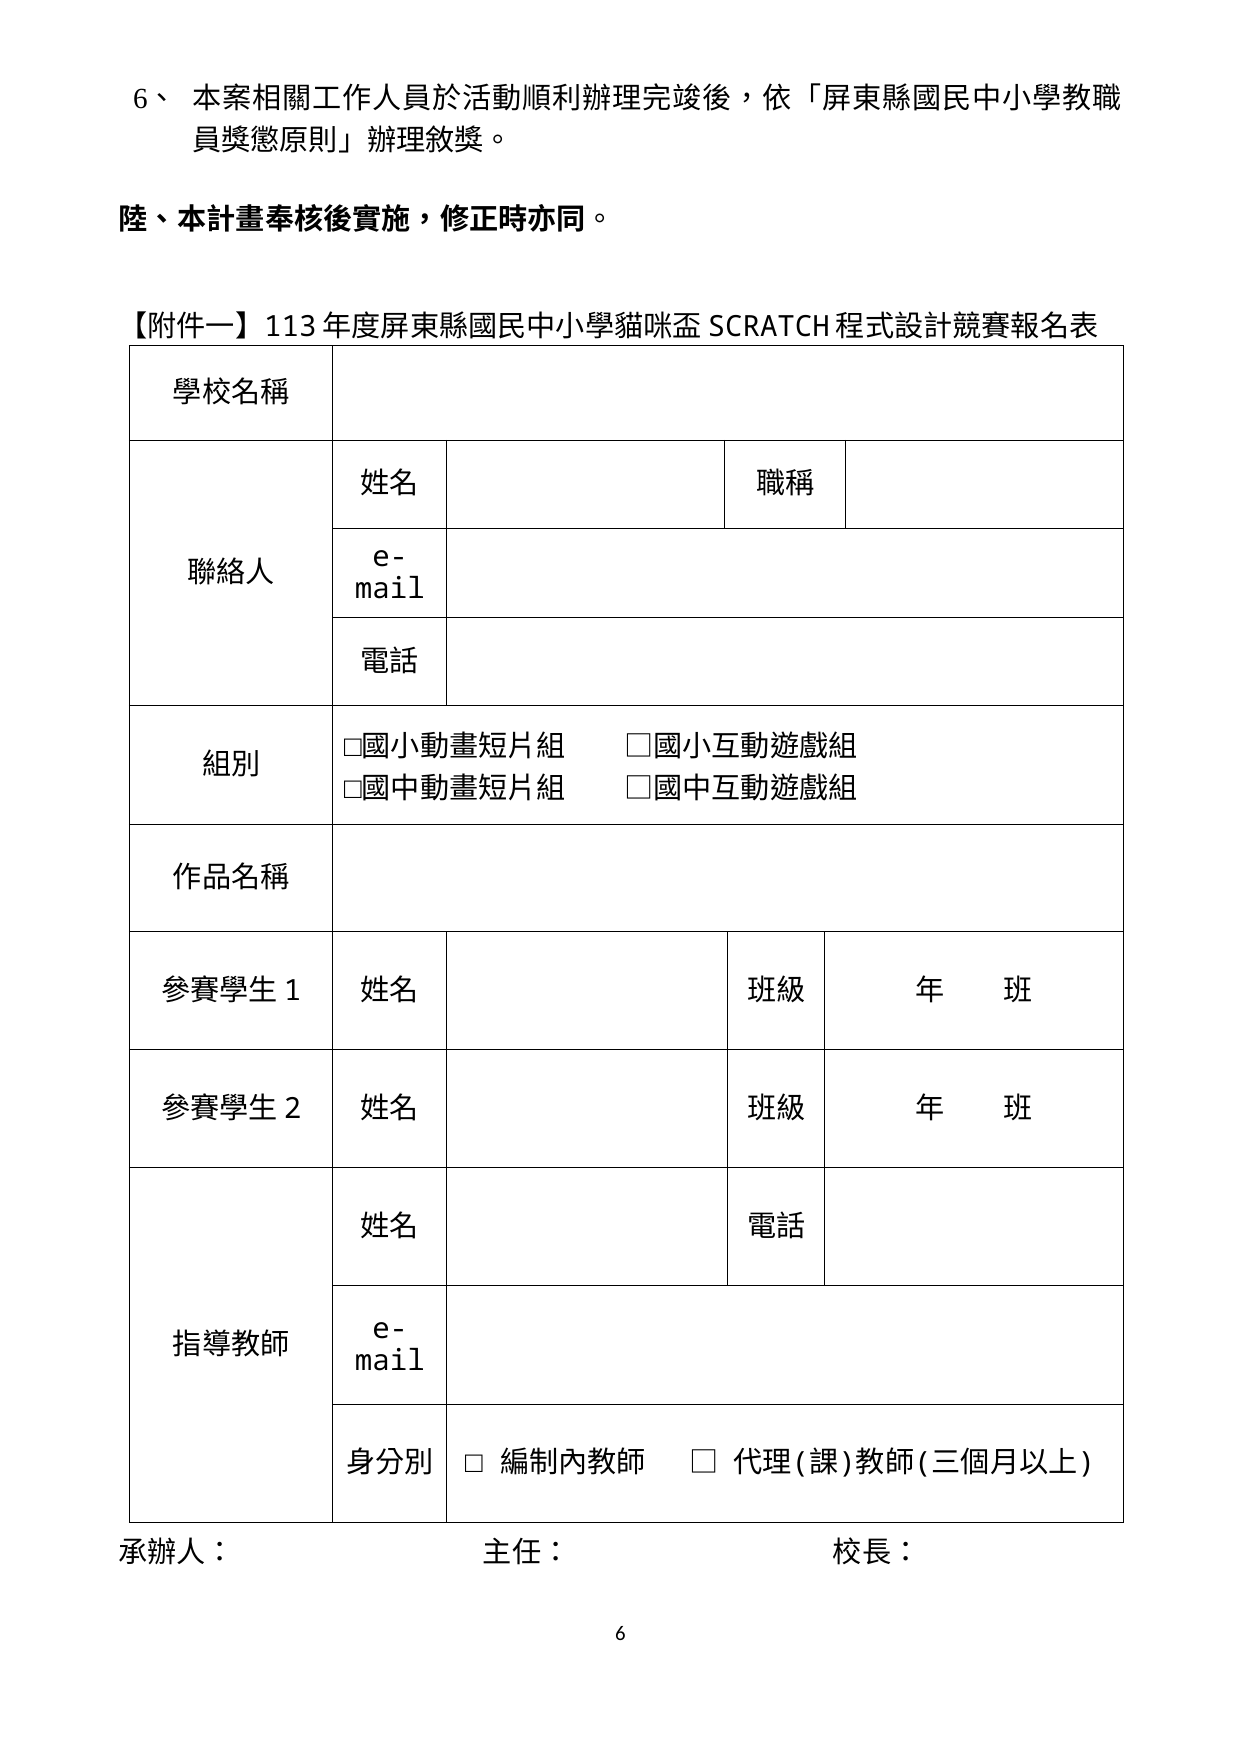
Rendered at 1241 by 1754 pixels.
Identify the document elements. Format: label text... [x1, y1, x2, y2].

table_cell □國小動畫短片組 □國小互動遊戲組 □國中動畫短片組 □國中互動遊戲組 [333, 706, 1123, 823]
table_cell e-mail [333, 529, 446, 617]
list 本案相關工作人員於活動順利辦理完竣後，依「屏東縣國民中小學教職員獎懲原則」辦理敘獎。 [133, 75, 1122, 158]
table_cell [447, 618, 1123, 705]
table_cell [447, 529, 1123, 617]
table_cell [825, 1168, 1123, 1285]
table_cell [447, 1168, 727, 1285]
table_header 學校名稱 [130, 346, 332, 440]
table_cell 電話 [728, 1168, 824, 1285]
table_cell □ 編制內教師 □ 代理(課)教師(三個月以上) [447, 1405, 1123, 1522]
table_cell 班級 [728, 932, 824, 1049]
table_cell 職稱 [725, 441, 845, 528]
table_cell 身分別 [333, 1405, 446, 1522]
table_cell 班級 [728, 1050, 824, 1167]
table_cell 姓名 [333, 441, 446, 528]
table_cell 參賽學生2 [130, 1050, 332, 1167]
table_cell 姓名 [333, 1050, 446, 1167]
table_cell 聯絡人 [130, 441, 332, 705]
table_cell e-mail [333, 1286, 446, 1403]
table_cell 姓名 [333, 932, 446, 1049]
table_cell 組別 [130, 706, 332, 823]
table_cell 電話 [333, 618, 446, 705]
table_cell [447, 1286, 1123, 1403]
table_cell [447, 932, 727, 1049]
text 【附件一】113年度屏東縣國民中小學貓咪盃SCRATCH程式設計競賽報名表 [118, 303, 1122, 345]
table_cell [447, 1050, 727, 1167]
table_cell 年 班 [825, 1050, 1123, 1167]
table_cell 姓名 [333, 1168, 446, 1285]
table_cell [447, 441, 724, 528]
table_cell 參賽學生1 [130, 932, 332, 1049]
list 本計畫奉核後實施，修正時亦同。 [118, 196, 1122, 238]
table_cell [846, 441, 1123, 528]
table_cell 指導教師 [130, 1168, 332, 1522]
table_header [333, 346, 1123, 440]
text 承辦人： 主任： 校長： [118, 1523, 1122, 1573]
table_cell [333, 825, 1123, 931]
table_cell 作品名稱 [130, 825, 332, 931]
table_cell 年 班 [825, 932, 1123, 1049]
